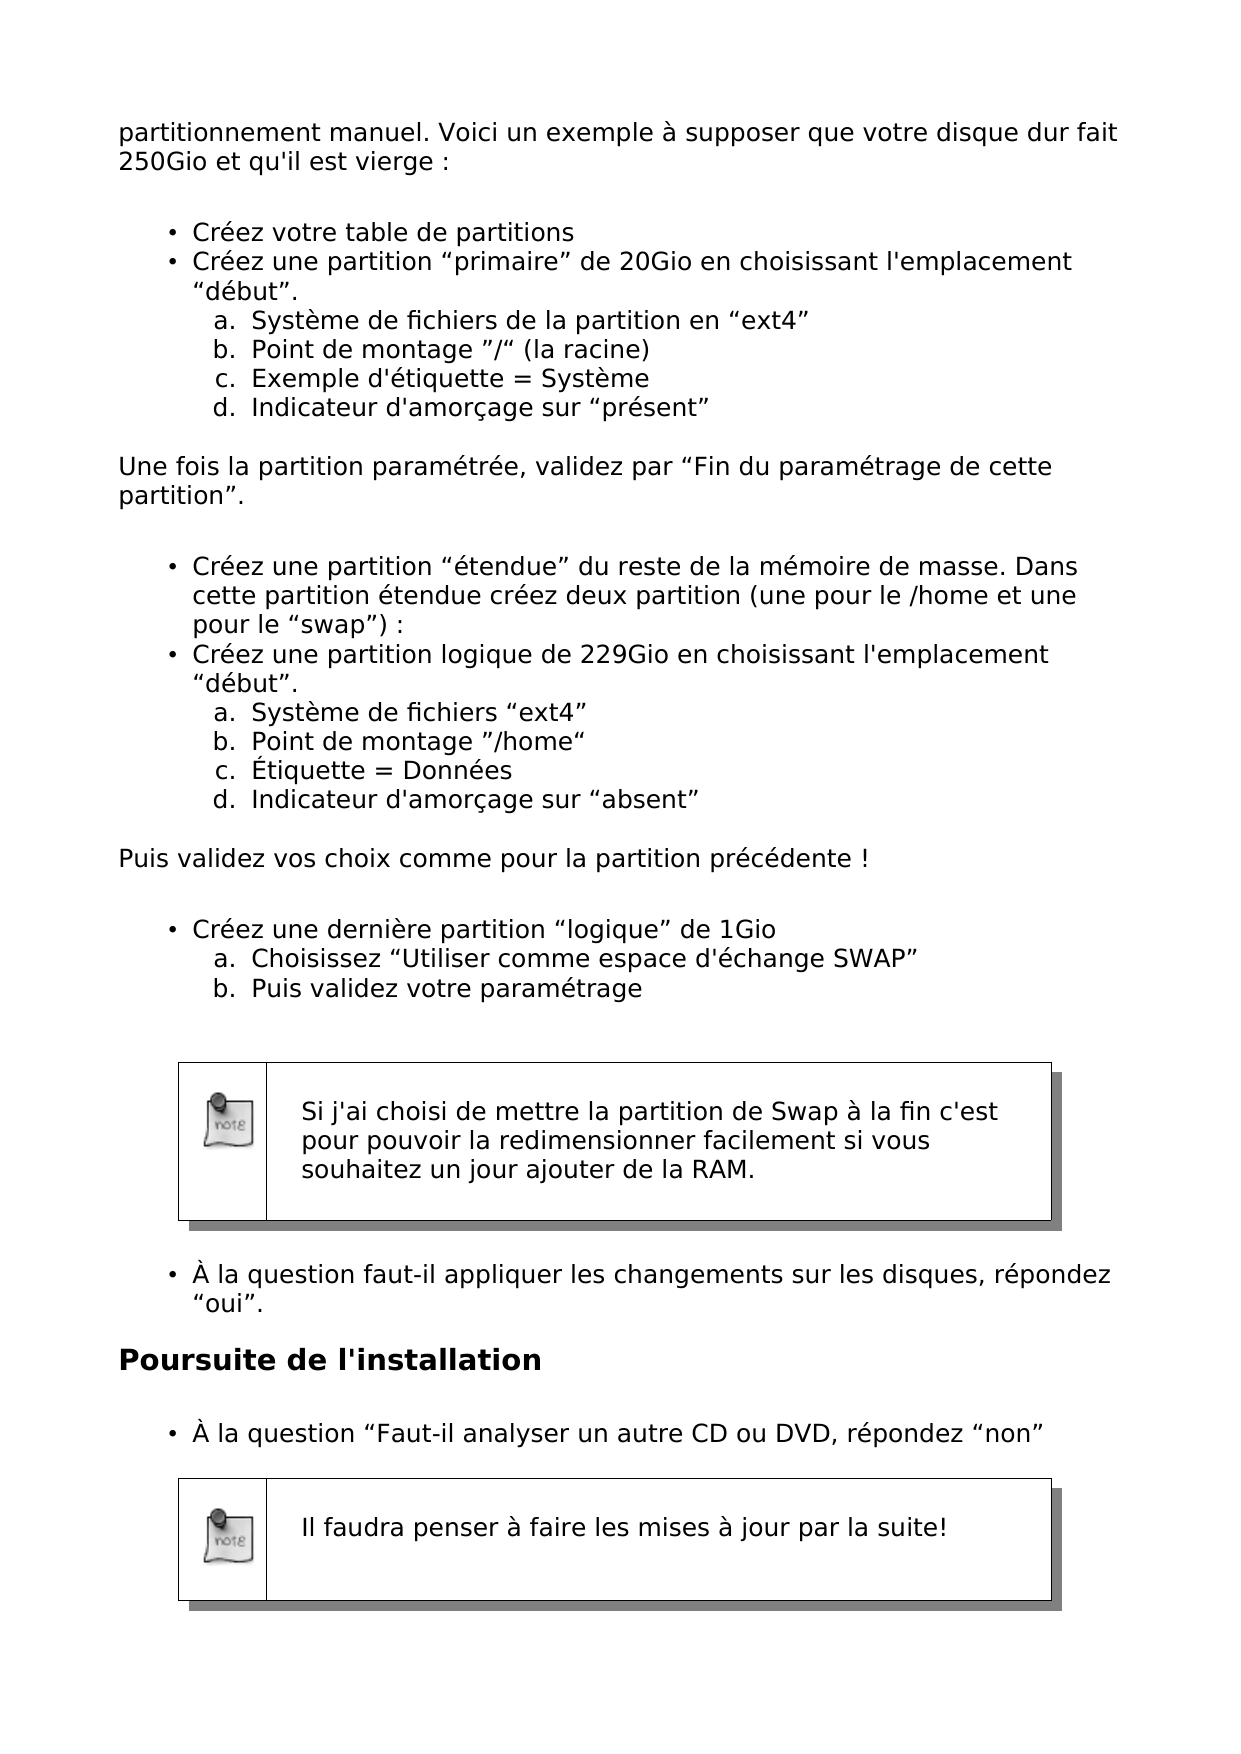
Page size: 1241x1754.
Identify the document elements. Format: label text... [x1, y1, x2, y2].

list Créez votre table de partitions [177, 218, 1122, 248]
list Indicateur d'amorçage sur “absent” [236, 786, 1122, 815]
table_header Si j'ai choisi de mettre la partition de Swap à la fin c'est pour pouvoir la redimensionner facilement si vous souhaitez un jour ajouter de la RAM. [267, 1063, 1051, 1220]
list À la question “Faut-il analyser un autre CD ou DVD, répondez “non” [177, 1419, 1122, 1478]
list Point de montage ”/“ (la racine) [236, 335, 1122, 364]
list Système de fichiers “ext4” [236, 698, 1122, 727]
list Créez une partition “étendue” du reste de la mémoire de masse. Dans cette partition étendue créez deux partition (une pour le /home et une pour le “swap”) : [177, 552, 1122, 640]
list Indicateur d'amorçage sur “présent” [236, 393, 1122, 423]
list Étiquette = Données [236, 757, 1122, 786]
list Système de fichiers de la partition en “ext4” [236, 306, 1122, 335]
list Choisissez “Utiliser comme espace d'échange SWAP” [236, 945, 1122, 974]
list Exemple d'étiquette = Système [236, 364, 1122, 393]
table_header [179, 1479, 266, 1600]
table_header Il faudra penser à faire les mises à jour par la suite! [267, 1479, 1051, 1600]
list Créez une partition logique de 229Gio en choisissant l'emplacement “début”. [177, 640, 1122, 698]
list Point de montage ”/home“ [236, 727, 1122, 757]
list À la question faut-il appliquer les changements sur les disques, répondez “oui”. [177, 1260, 1122, 1319]
text Une fois la partition paramétrée, validez par “Fin du paramétrage de cette partition”. [118, 452, 1122, 510]
subtitle Poursuite de l'installation [118, 1344, 1122, 1378]
list Créez une dernière partition “logique” de 1Gio [177, 916, 1122, 945]
text partitionnement manuel. Voici un exemple à supposer que votre disque dur fait 250Gio et qu'il est vierge : [118, 118, 1122, 176]
picture [190, 1085, 266, 1161]
list Créez une partition “primaire” de 20Gio en choisissant l'emplacement “début”. [177, 248, 1122, 306]
picture [190, 1501, 266, 1577]
list Puis validez votre paramétrage [236, 974, 1122, 1032]
table_header [179, 1063, 266, 1220]
text Puis validez vos choix comme pour la partition précédente ! [118, 844, 1122, 873]
